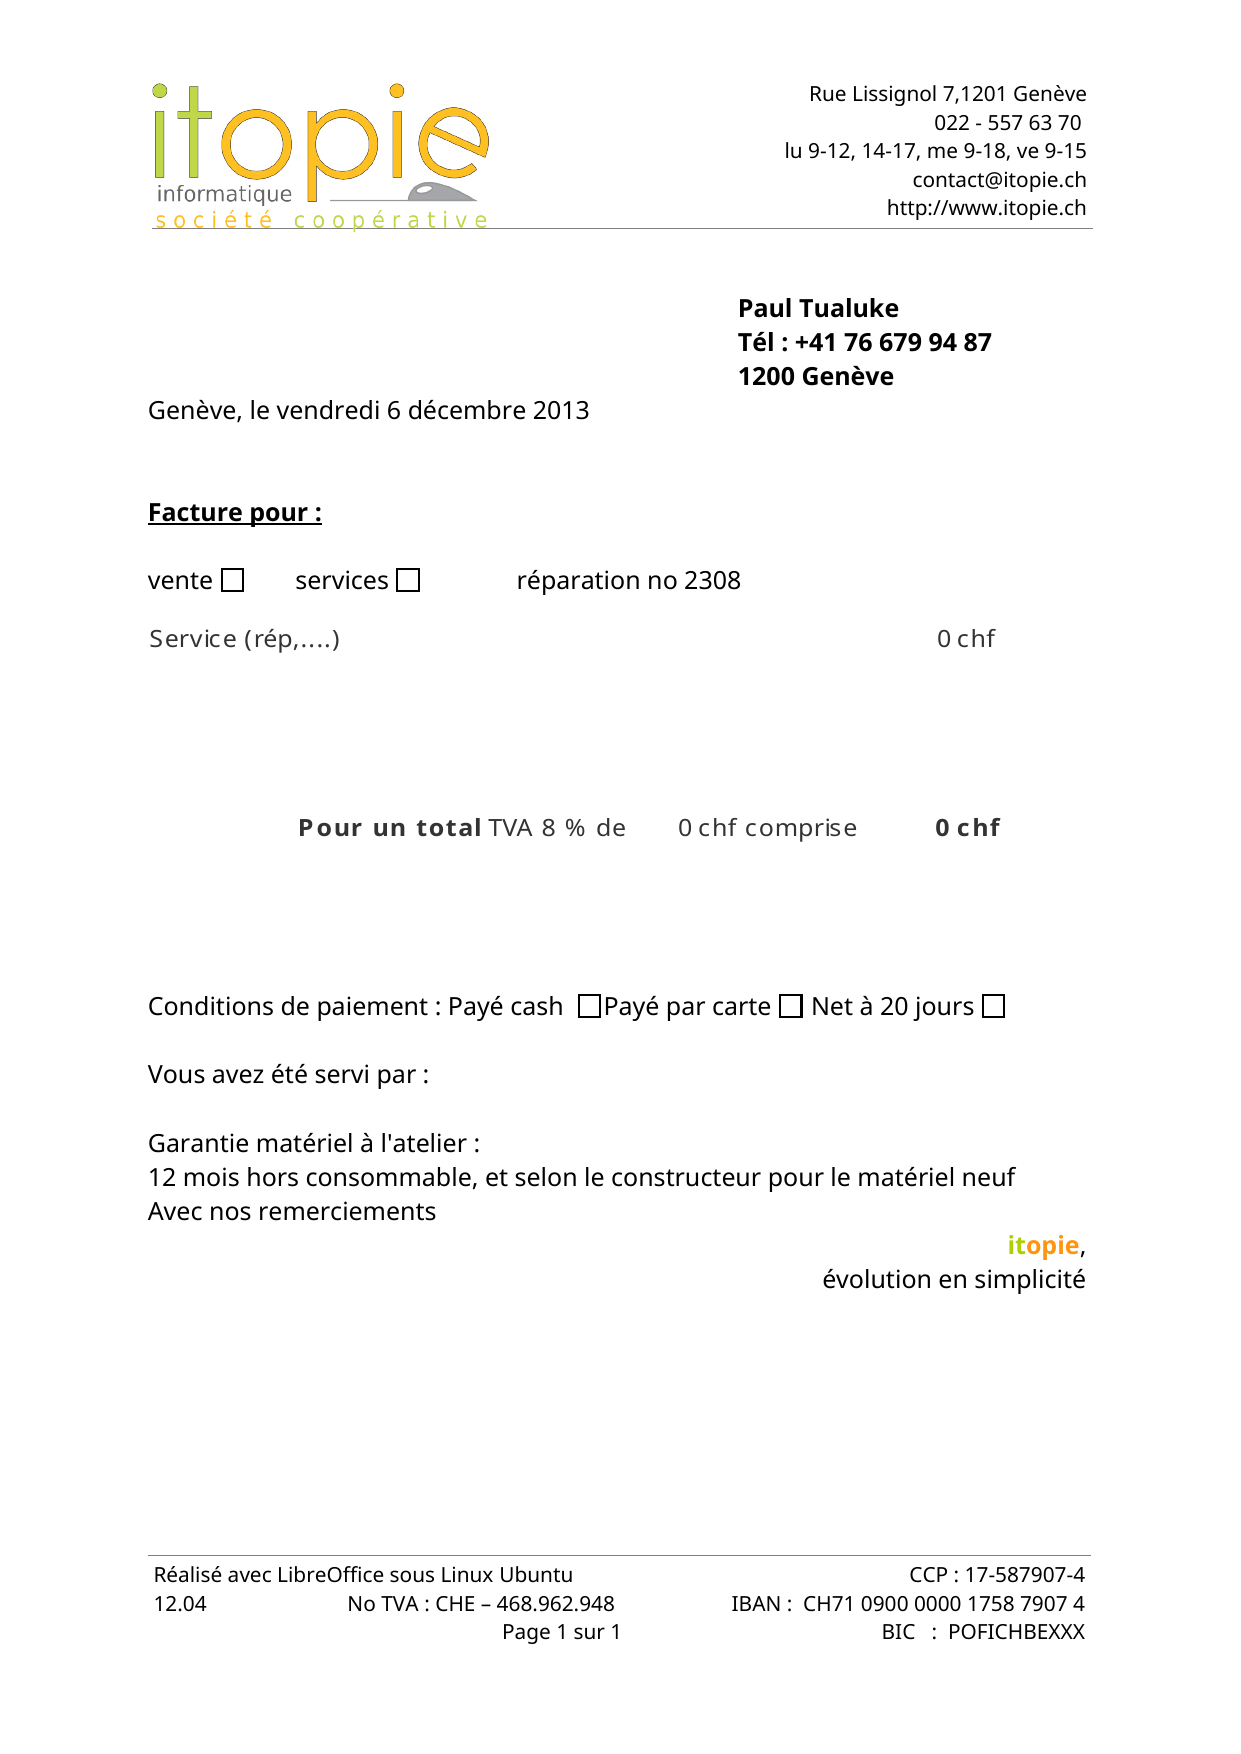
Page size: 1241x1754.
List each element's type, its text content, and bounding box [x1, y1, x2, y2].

text itopie, [148, 1227, 1093, 1262]
text Conditions de paiement : Payé cash Payé par carte Net à 20 jours [148, 989, 1093, 1023]
text Tél : +41 76 679 94 87 [148, 324, 1093, 358]
text vente services réparation no 2308 [148, 563, 1093, 597]
text Genève, le vendredi 6 décembre 2013 [148, 392, 1093, 427]
text Avec nos remerciements [148, 1193, 1093, 1227]
text évolution en simplicité [148, 1262, 1093, 1296]
text Vous avez été servi par : [148, 1057, 1093, 1091]
text Facture pour : [148, 495, 1093, 529]
text Garantie matériel à l'atelier : [148, 1125, 1093, 1159]
text 1200 Genève [148, 358, 1093, 392]
text 12 mois hors consommable, et selon le constructeur pour le matériel neuf [148, 1159, 1093, 1193]
picture [138, 72, 500, 244]
text Paul Tualuke [148, 290, 1093, 324]
